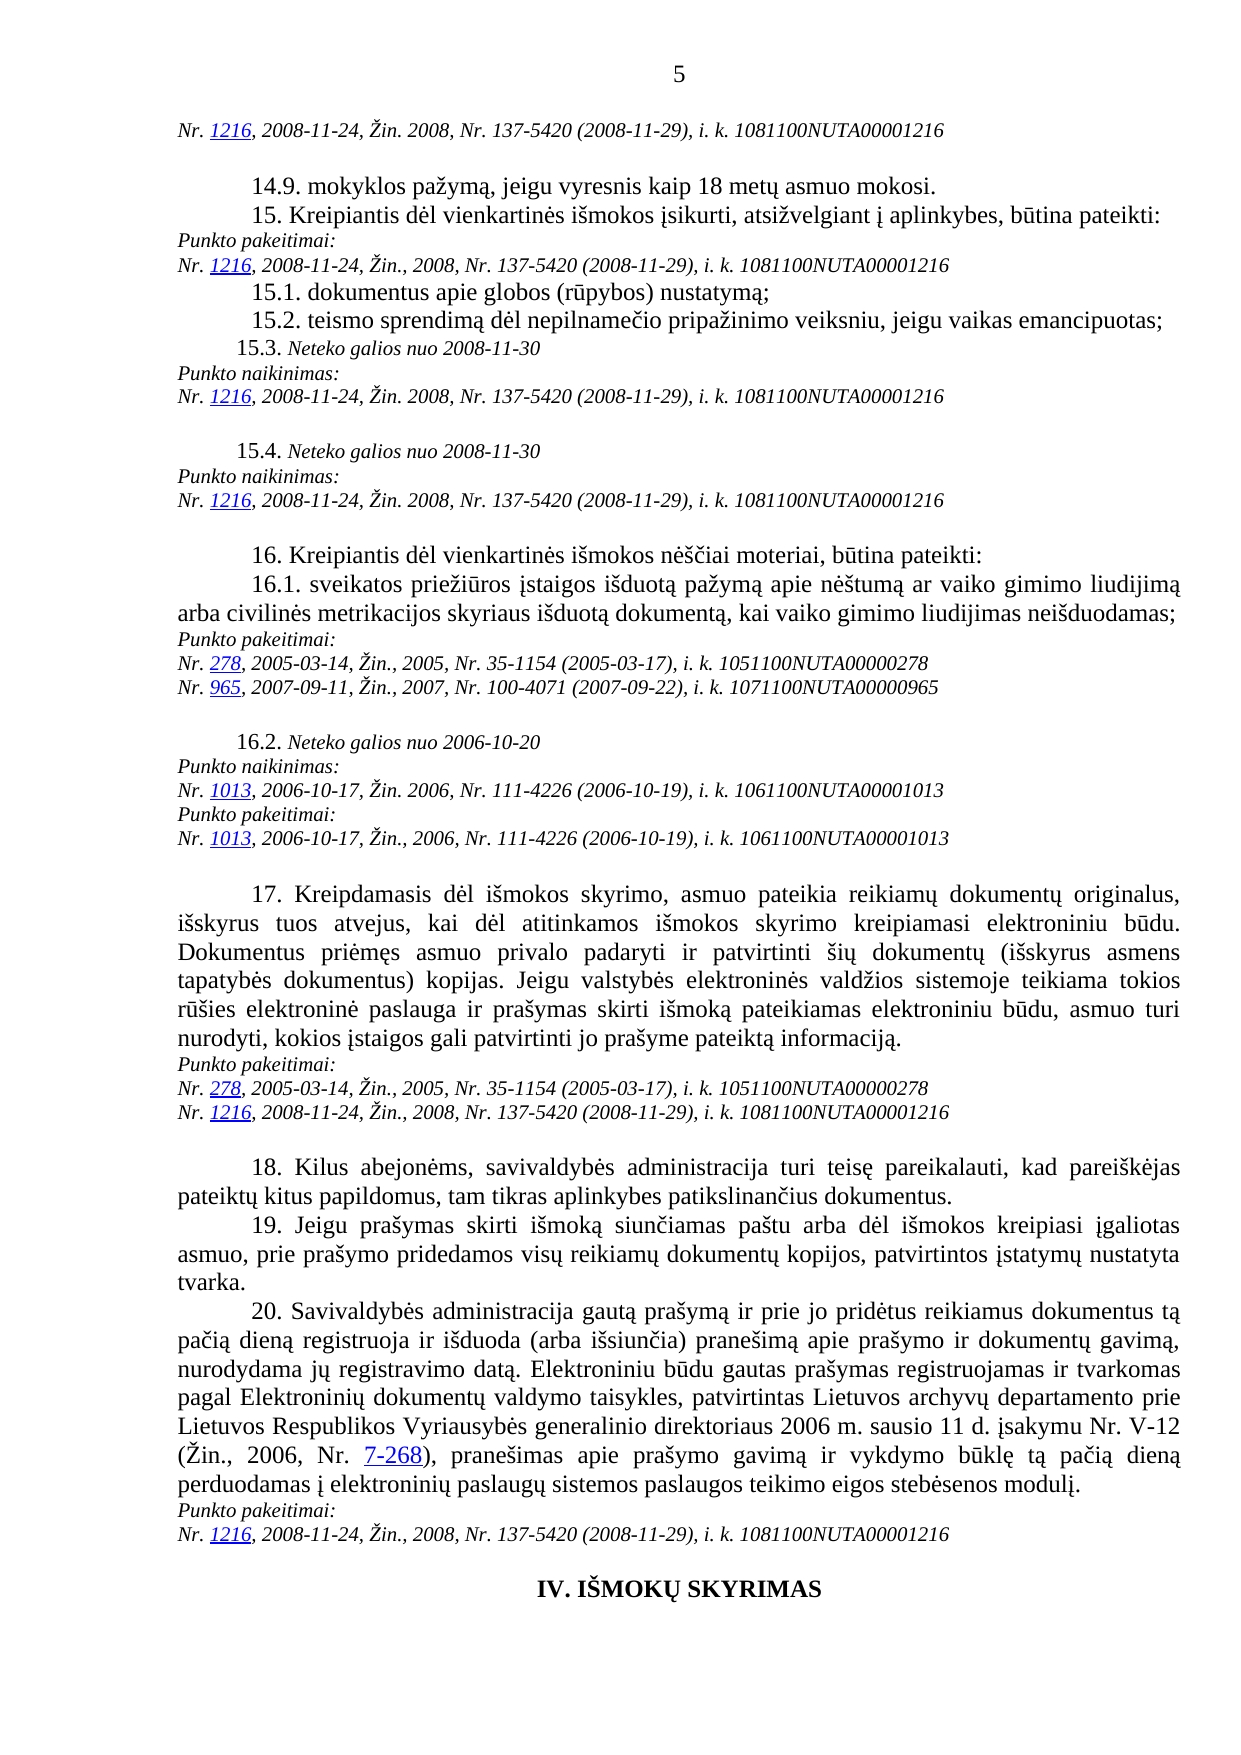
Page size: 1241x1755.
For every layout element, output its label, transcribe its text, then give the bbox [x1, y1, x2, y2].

text Punkto naikinimas: [177, 464, 1181, 488]
text IV. IŠMOKŲ SKYRIMAS [177, 1574, 1181, 1603]
text Punkto naikinimas: [177, 360, 1181, 384]
text Nr. 1216, 2008-11-24, Žin. 2008, Nr. 137-5420 (2008-11-29), i. k. 1081100NUTA00001216 [177, 384, 1181, 408]
text 16. Kreipiantis dėl vienkartinės išmokos nėščiai moteriai, būtina pateikti: [177, 541, 1181, 569]
text 16.1. sveikatos priežiūros įstaigos išduotą pažymą apie nėštumą ar vaiko gimimo liudijimą arba civilinės metrikacijos skyriaus išduotą dokumentą, kai vaiko gimimo liudijimas neišduodamas; [177, 569, 1181, 627]
text Punkto pakeitimai: [177, 1497, 1181, 1522]
text 15. Kreipiantis dėl vienkartinės išmokos įsikurti, atsižvelgiant į aplinkybes, būtina pateikti: [177, 200, 1181, 228]
text Nr. 1216, 2008-11-24, Žin. 2008, Nr. 137-5420 (2008-11-29), i. k. 1081100NUTA00001216 [177, 488, 1181, 512]
text Punkto pakeitimai: [177, 1052, 1181, 1076]
text Nr. 278, 2005-03-14, Žin., 2005, Nr. 35-1154 (2005-03-17), i. k. 1051100NUTA00000278 [177, 1076, 1181, 1100]
text 17. Kreipdamasis dėl išmokos skyrimo, asmuo pateikia reikiamų dokumentų originalus, išskyrus tuos atvejus, kai dėl atitinkamos išmokos skyrimo kreipiamasi elektroniniu būdu. Dokumentus priėmęs asmuo privalo padaryti ir patvirtinti šių dokumentų (išskyrus asmens tapatybės dokumentus) kopijas. Jeigu valstybės elektroninės valdžios sistemoje teikiama tokios rūšies elektroninė paslauga ir prašymas skirti išmoką pateikiamas elektroniniu būdu, asmuo turi nurodyti, kokios įstaigos gali patvirtinti jo prašyme pateiktą informaciją. [177, 879, 1181, 1052]
text 15.2. teismo sprendimą dėl nepilnamečio pripažinimo veiksniu, jeigu vaikas emancipuotas; [177, 305, 1181, 334]
text 16.2. Neteko galios nuo 2006-10-20 [177, 728, 1181, 754]
text Nr. 1013, 2006-10-17, Žin. 2006, Nr. 111-4226 (2006-10-19), i. k. 1061100NUTA00001013 [177, 778, 1181, 802]
text 14.9. mokyklos pažymą, jeigu vyresnis kaip 18 metų asmuo mokosi. [177, 171, 1181, 200]
text Nr. 1216, 2008-11-24, Žin., 2008, Nr. 137-5420 (2008-11-29), i. k. 1081100NUTA00001216 [177, 1522, 1181, 1546]
text 18. Kilus abejonėms, savivaldybės administracija turi teisę pareikalauti, kad pareiškėjas pateiktų kitus papildomus, tam tikras aplinkybes patikslinančius dokumentus. [177, 1152, 1181, 1210]
text 20. Savivaldybės administracija gautą prašymą ir prie jo pridėtus reikiamus dokumentus tą pačią dieną registruoja ir išduoda (arba išsiunčia) pranešimą apie prašymo ir dokumentų gavimą, nurodydama jų registravimo datą. Elektroniniu būdu gautas prašymas registruojamas ir tvarkomas pagal Elektroninių dokumentų valdymo taisykles, patvirtintas Lietuvos archyvų departamento prie Lietuvos Respublikos Vyriausybės generalinio direktoriaus 2006 m. sausio 11 d. įsakymu Nr. V-12 (Žin., 2006, Nr. 7-268), pranešimas apie prašymo gavimą ir vykdymo būklę tą pačią dieną perduodamas į elektroninių paslaugų sistemos paslaugos teikimo eigos stebėsenos modulį. [177, 1296, 1181, 1497]
text 15.4. Neteko galios nuo 2008-11-30 [177, 437, 1181, 464]
text Nr. 1216, 2008-11-24, Žin., 2008, Nr. 137-5420 (2008-11-29), i. k. 1081100NUTA00001216 [177, 252, 1181, 277]
text 15.1. dokumentus apie globos (rūpybos) nustatymą; [177, 277, 1181, 305]
text Punkto pakeitimai: [177, 802, 1181, 826]
text Nr. 1216, 2008-11-24, Žin., 2008, Nr. 137-5420 (2008-11-29), i. k. 1081100NUTA00001216 [177, 1100, 1181, 1124]
text Punkto pakeitimai: [177, 627, 1181, 651]
text 15.3. Neteko galios nuo 2008-11-30 [177, 334, 1181, 360]
text 19. Jeigu prašymas skirti išmoką siunčiamas paštu arba dėl išmokos kreipiasi įgaliotas asmuo, prie prašymo pridedamos visų reikiamų dokumentų kopijos, patvirtintos įstatymų nustatyta tvarka. [177, 1210, 1181, 1296]
text Nr. 278, 2005-03-14, Žin., 2005, Nr. 35-1154 (2005-03-17), i. k. 1051100NUTA00000278 [177, 651, 1181, 675]
text Nr. 1216, 2008-11-24, Žin. 2008, Nr. 137-5420 (2008-11-29), i. k. 1081100NUTA00001216 [177, 118, 1181, 142]
text Nr. 965, 2007-09-11, Žin., 2007, Nr. 100-4071 (2007-09-22), i. k. 1071100NUTA00000965 [177, 675, 1181, 699]
text Punkto naikinimas: [177, 754, 1181, 778]
text Nr. 1013, 2006-10-17, Žin., 2006, Nr. 111-4226 (2006-10-19), i. k. 1061100NUTA00001013 [177, 826, 1181, 850]
text Punkto pakeitimai: [177, 228, 1181, 252]
